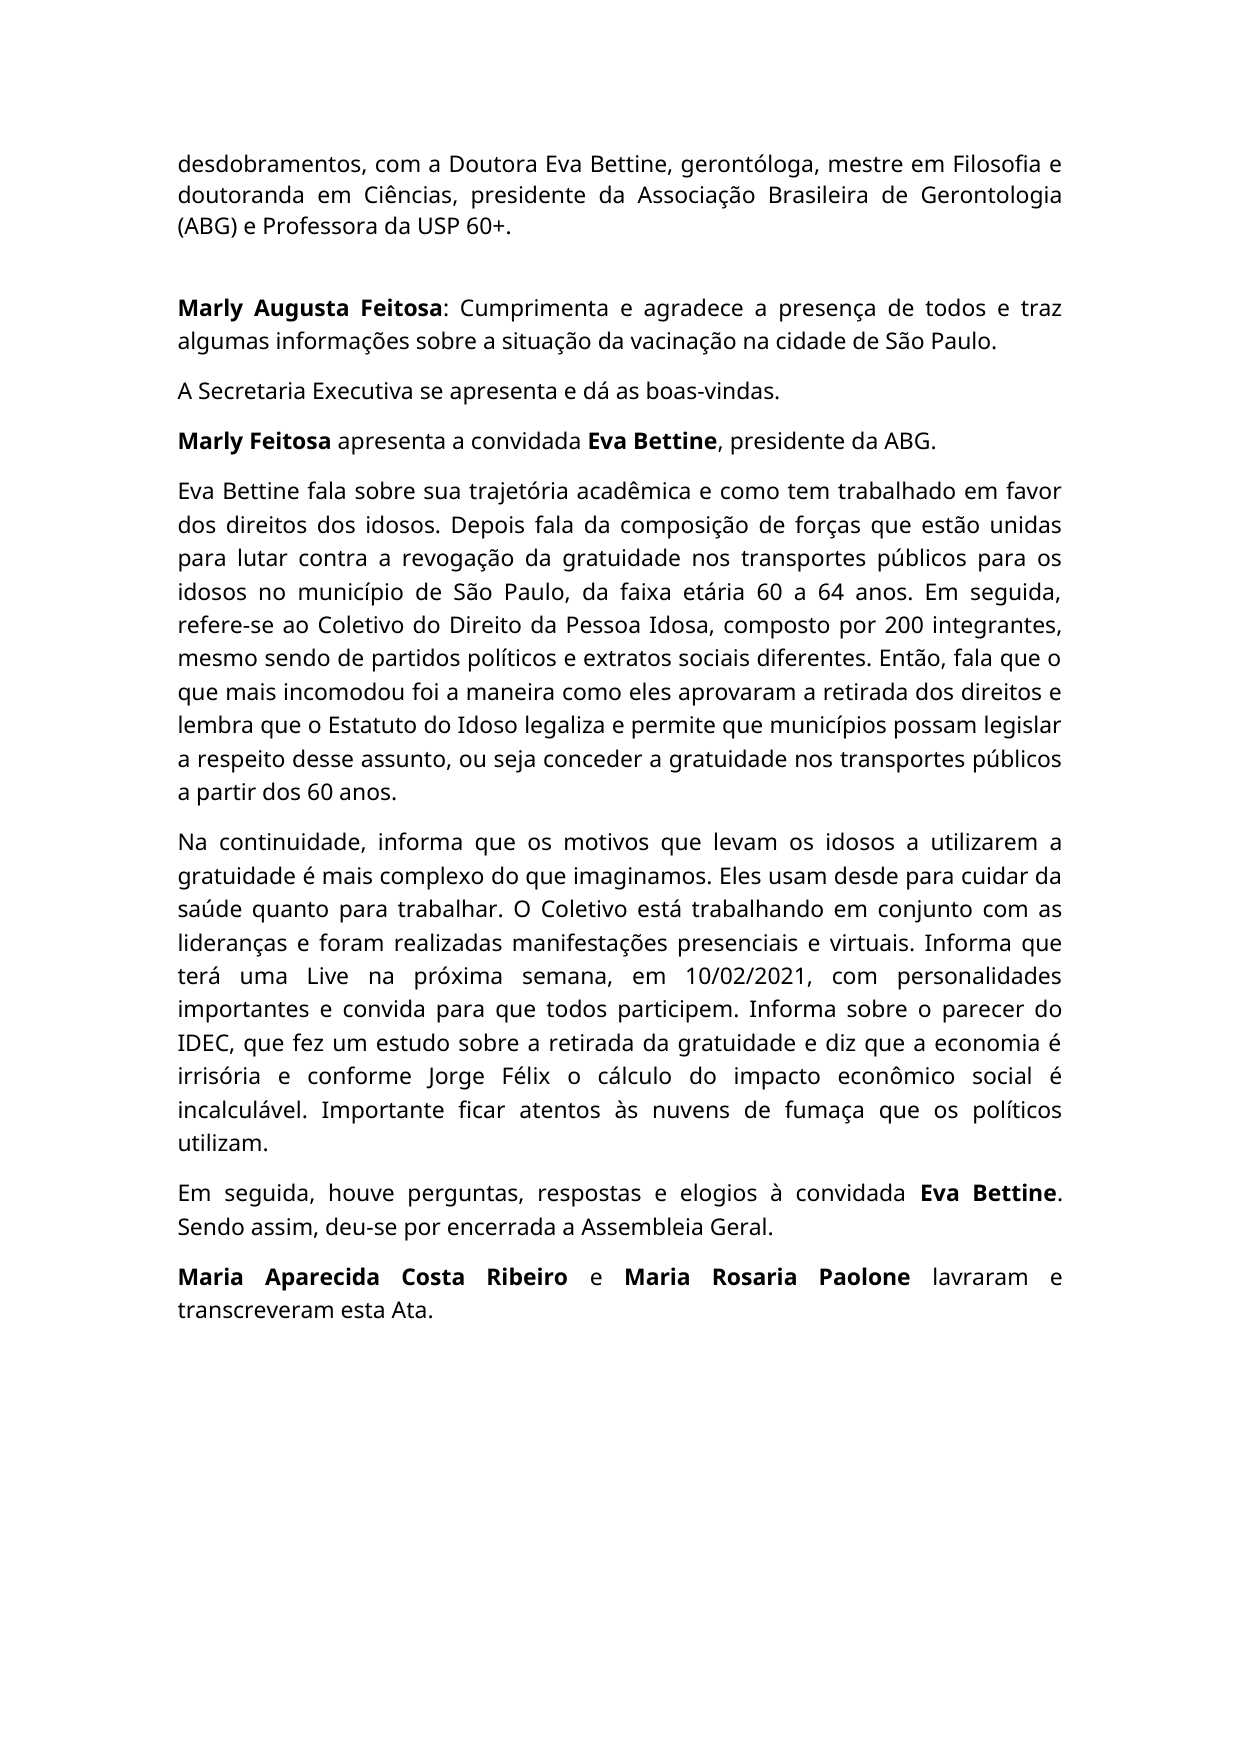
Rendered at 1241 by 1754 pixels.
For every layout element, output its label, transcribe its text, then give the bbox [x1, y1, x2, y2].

text Na continuidade, informa que os motivos que levam os idosos a utilizarem a gratuidade é mais complexo do que imaginamos. Eles usam desde para cuidar da saúde quanto para trabalhar. O Coletivo está trabalhando em conjunto com as lideranças e foram realizadas manifestações presenciais e virtuais. Informa que terá uma Live na próxima semana, em 10/02/2021, com personalidades importantes e convida para que todos participem. Informa sobre o parecer do IDEC, que fez um estudo sobre a retirada da gratuidade e diz que a economia é irrisória e conforme Jorge Félix o cálculo do impacto econômico social é incalculável. Importante ficar atentos às nuvens de fumaça que os políticos utilizam. [177, 826, 1063, 1158]
text Em seguida, houve perguntas, respostas e elogios à convidada Eva Bettine. Sendo assim, deu-se por encerrada a Assembleia Geral. [177, 1177, 1063, 1242]
text desdobramentos, com a Doutora Eva Bettine, gerontóloga, mestre em Filosofia e doutoranda em Ciências, presidente da Associação Brasileira de Gerontologia (ABG) e Professora da USP 60+. [177, 148, 1063, 241]
text Maria Aparecida Costa Ribeiro e Maria Rosaria Paolone lavraram e transcreveram esta Ata. [177, 1261, 1063, 1326]
text Eva Bettine fala sobre sua trajetória acadêmica e como tem trabalhado em favor dos direitos dos idosos. Depois fala da composição de forças que estão unidas para lutar contra a revogação da gratuidade nos transportes públicos para os idosos no município de São Paulo, da faixa etária 60 a 64 anos. Em seguida, refere-se ao Coletivo do Direito da Pessoa Idosa, composto por 200 integrantes, mesmo sendo de partidos políticos e extratos sociais diferentes. Então, fala que o que mais incomodou foi a maneira como eles aprovaram a retirada dos direitos e lembra que o Estatuto do Idoso legaliza e permite que municípios possam legislar a respeito desse assunto, ou seja conceder a gratuidade nos transportes públicos a partir dos 60 anos. [177, 475, 1063, 807]
text A Secretaria Executiva se apresenta e dá as boas-vindas. [177, 375, 1063, 406]
text Marly Augusta Feitosa: Cumprimenta e agradece a presença de todos e traz algumas informações sobre a situação da vacinação na cidade de São Paulo. [177, 291, 1063, 356]
text Marly Feitosa apresenta a convidada Eva Bettine, presidente da ABG. [177, 425, 1063, 456]
